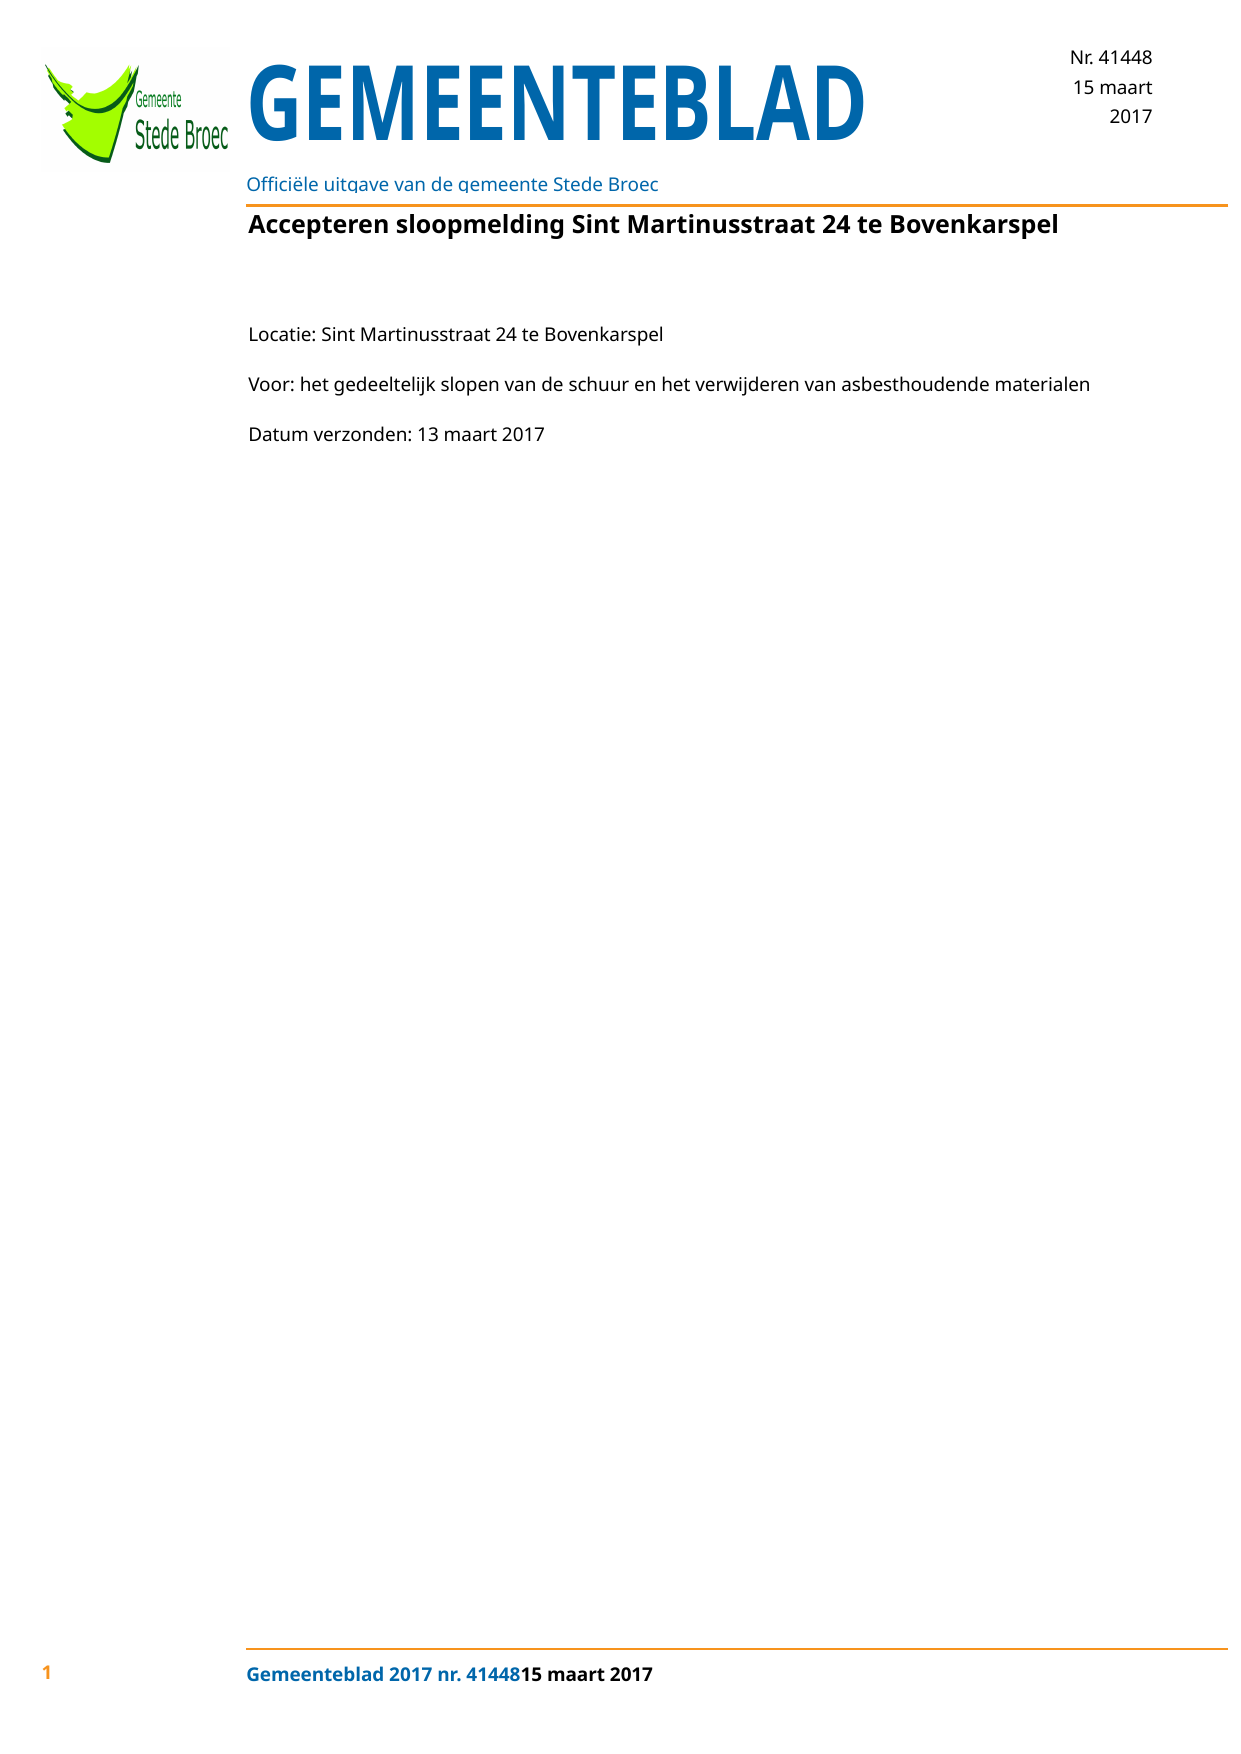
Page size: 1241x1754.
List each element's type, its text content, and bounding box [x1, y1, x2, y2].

picture [41, 47, 231, 172]
text Locatie: Sint Martinusstraat 24 te Bovenkarspel [248, 321, 1152, 346]
text Accepteren sloopmelding Sint Martinusstraat 24 te Bovenkarspel [248, 207, 1152, 241]
text Datum verzonden: 13 maart 2017 [248, 422, 1152, 447]
text Voor: het gedeeltelijk slopen van de schuur en het verwijderen van asbesthoudende materialen [248, 371, 1152, 397]
